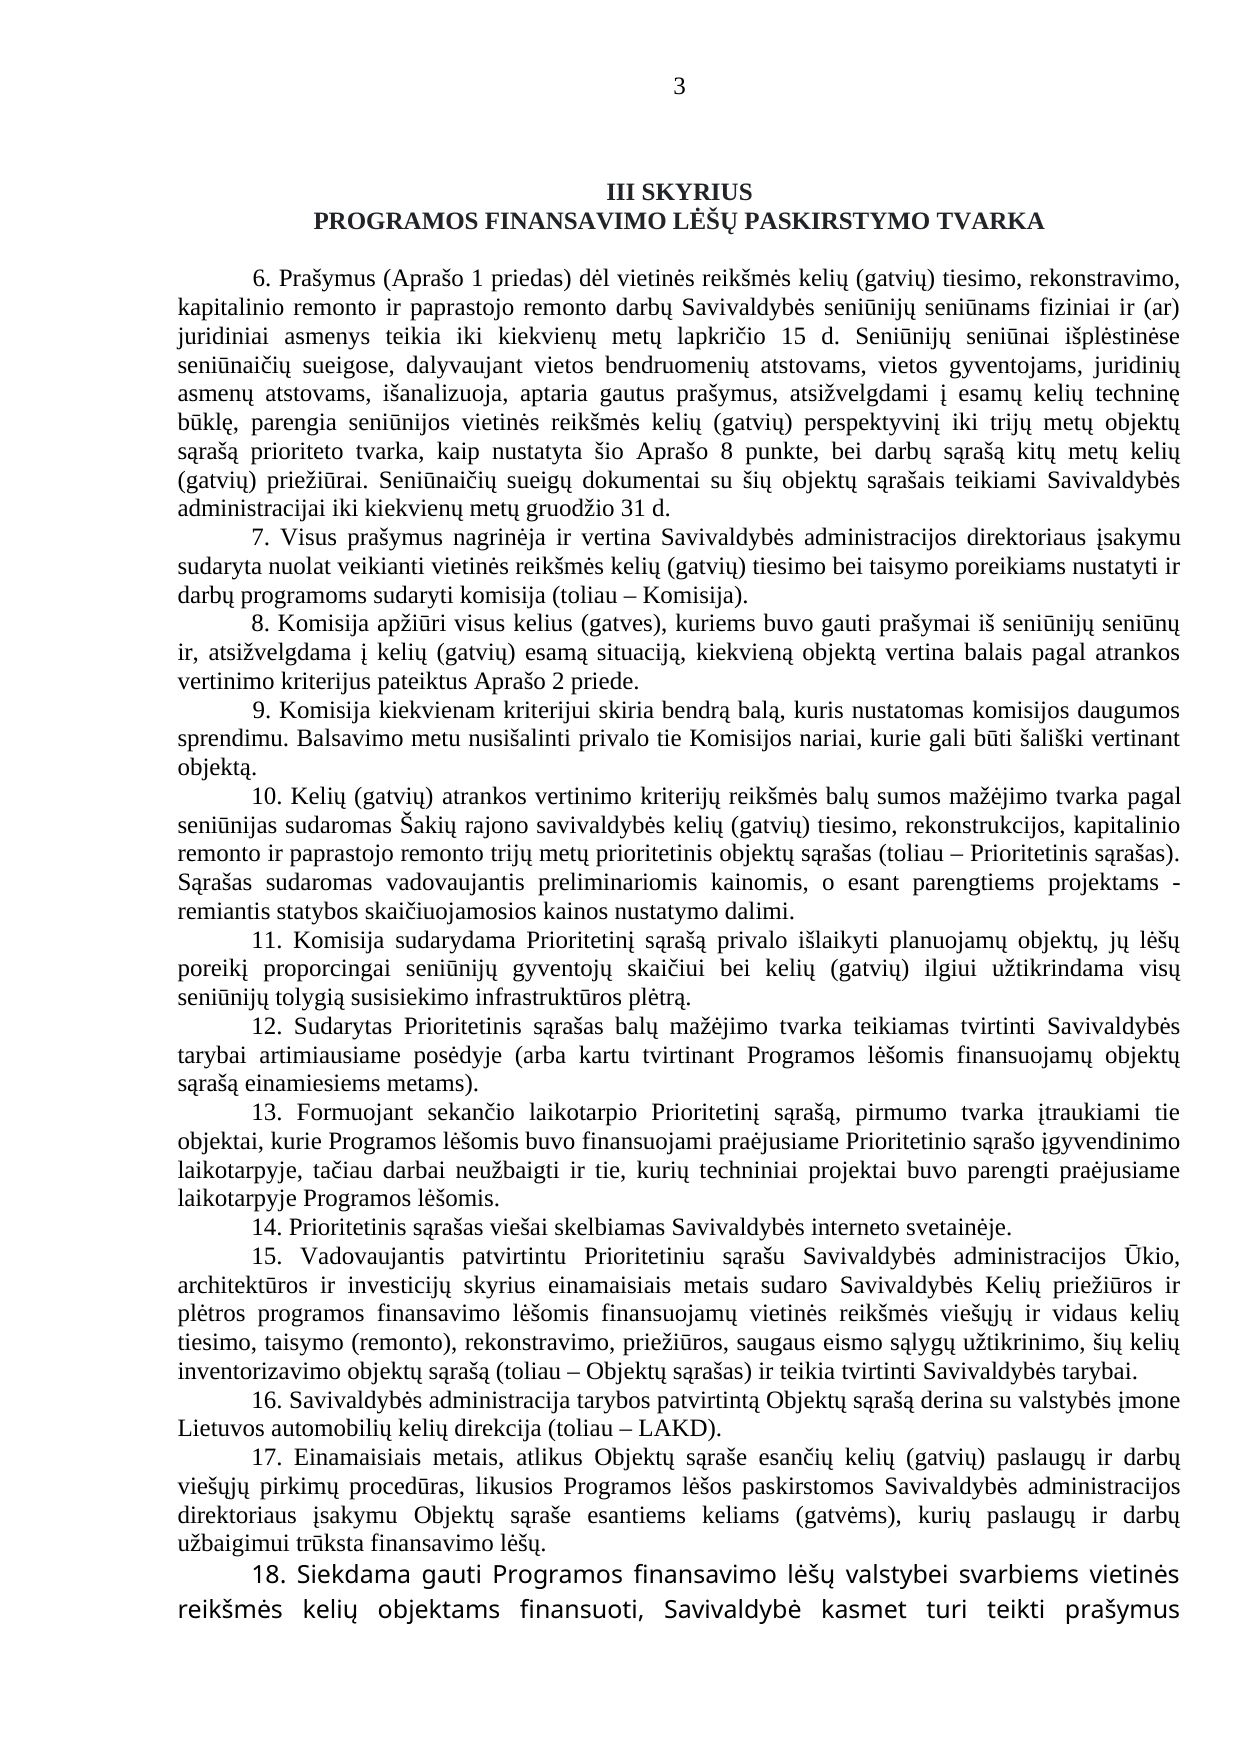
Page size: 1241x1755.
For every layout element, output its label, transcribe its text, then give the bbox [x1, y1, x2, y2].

text 18. Siekdama gauti Programos finansavimo lėšų valstybei svarbiems vietinės reikšmės kelių objektams finansuoti, Savivaldybė kasmet turi teikti prašymus [177, 1557, 1181, 1625]
text 7. Visus prašymus nagrinėja ir vertina Savivaldybės administracijos direktoriaus įsakymu sudaryta nuolat veikianti vietinės reikšmės kelių (gatvių) tiesimo bei taisymo poreikiams nustatyti ir darbų programoms sudaryti komisija (toliau – Komisija). [177, 522, 1181, 608]
text 15. Vadovaujantis patvirtintu Prioritetiniu sąrašu Savivaldybės administracijos Ūkio, architektūros ir investicijų skyrius einamaisiais metais sudaro Savivaldybės Kelių priežiūros ir plėtros programos finansavimo lėšomis finansuojamų vietinės reikšmės viešųjų ir vidaus kelių tiesimo, taisymo (remonto), rekonstravimo, priežiūros, saugaus eismo sąlygų užtikrinimo, šių kelių inventorizavimo objektų sąrašą (toliau – Objektų sąrašas) ir teikia tvirtinti Savivaldybės tarybai. [177, 1241, 1181, 1385]
text 12. Sudarytas Prioritetinis sąrašas balų mažėjimo tvarka teikiamas tvirtinti Savivaldybės tarybai artimiausiame posėdyje (arba kartu tvirtinant Programos lėšomis finansuojamų objektų sąrašą einamiesiems metams). [177, 1011, 1181, 1097]
text 16. Savivaldybės administracija tarybos patvirtintą Objektų sąrašą derina su valstybės įmone Lietuvos automobilių kelių direkcija (toliau – LAKD). [177, 1385, 1181, 1442]
text III SKYRIUS [177, 177, 1181, 206]
text 6. Prašymus (Aprašo 1 priedas) dėl vietinės reikšmės kelių (gatvių) tiesimo, rekonstravimo, kapitalinio remonto ir paprastojo remonto darbų Savivaldybės seniūnijų seniūnams fiziniai ir (ar) juridiniai asmenys teikia iki kiekvienų metų lapkričio 15 d. Seniūnijų seniūnai išplėstinėse seniūnaičių sueigose, dalyvaujant vietos bendruomenių atstovams, vietos gyventojams, juridinių asmenų atstovams, išanalizuoja, aptaria gautus prašymus, atsižvelgdami į esamų kelių techninę būklę, parengia seniūnijos vietinės reikšmės kelių (gatvių) perspektyvinį iki trijų metų objektų sąrašą prioriteto tvarka, kaip nustatyta šio Aprašo 8 punkte, bei darbų sąrašą kitų metų kelių (gatvių) priežiūrai. Seniūnaičių sueigų dokumentai su šių objektų sąrašais teikiami Savivaldybės administracijai iki kiekvienų metų gruodžio 31 d. [177, 263, 1181, 522]
text 8. Komisija apžiūri visus kelius (gatves), kuriems buvo gauti prašymai iš seniūnijų seniūnų ir, atsižvelgdama į kelių (gatvių) esamą situaciją, kiekvieną objektą vertina balais pagal atrankos vertinimo kriterijus pateiktus Aprašo 2 priede. [177, 608, 1181, 695]
text 13. Formuojant sekančio laikotarpio Prioritetinį sąrašą, pirmumo tvarka įtraukiami tie objektai, kurie Programos lėšomis buvo finansuojami praėjusiame Prioritetinio sąrašo įgyvendinimo laikotarpyje, tačiau darbai neužbaigti ir tie, kurių techniniai projektai buvo parengti praėjusiame laikotarpyje Programos lėšomis. [177, 1097, 1181, 1212]
text 17. Einamaisiais metais, atlikus Objektų sąraše esančių kelių (gatvių) paslaugų ir darbų viešųjų pirkimų procedūras, likusios Programos lėšos paskirstomos Savivaldybės administracijos direktoriaus įsakymu Objektų sąraše esantiems keliams (gatvėms), kurių paslaugų ir darbų užbaigimui trūksta finansavimo lėšų. [177, 1442, 1181, 1557]
text 9. Komisija kiekvienam kriterijui skiria bendrą balą, kuris nustatomas komisijos daugumos sprendimu. Balsavimo metu nusišalinti privalo tie Komisijos nariai, kurie gali būti šališki vertinant objektą. [177, 695, 1181, 781]
text PROGRAMOS FINANSAVIMO LĖŠŲ PASKIRSTYMO TVARKA [177, 206, 1181, 235]
text 14. Prioritetinis sąrašas viešai skelbiamas Savivaldybės interneto svetainėje. [177, 1212, 1181, 1241]
text 11. Komisija sudarydama Prioritetinį sąrašą privalo išlaikyti planuojamų objektų, jų lėšų poreikį proporcingai seniūnijų gyventojų skaičiui bei kelių (gatvių) ilgiui užtikrindama visų seniūnijų tolygią susisiekimo infrastruktūros plėtrą. [177, 925, 1181, 1011]
text 10. Kelių (gatvių) atrankos vertinimo kriterijų reikšmės balų sumos mažėjimo tvarka pagal seniūnijas sudaromas Šakių rajono savivaldybės kelių (gatvių) tiesimo, rekonstrukcijos, kapitalinio remonto ir paprastojo remonto trijų metų prioritetinis objektų sąrašas (toliau – Prioritetinis sąrašas). Sąrašas sudaromas vadovaujantis preliminariomis kainomis, o esant parengtiems projektams - remiantis statybos skaičiuojamosios kainos nustatymo dalimi. [177, 781, 1181, 925]
